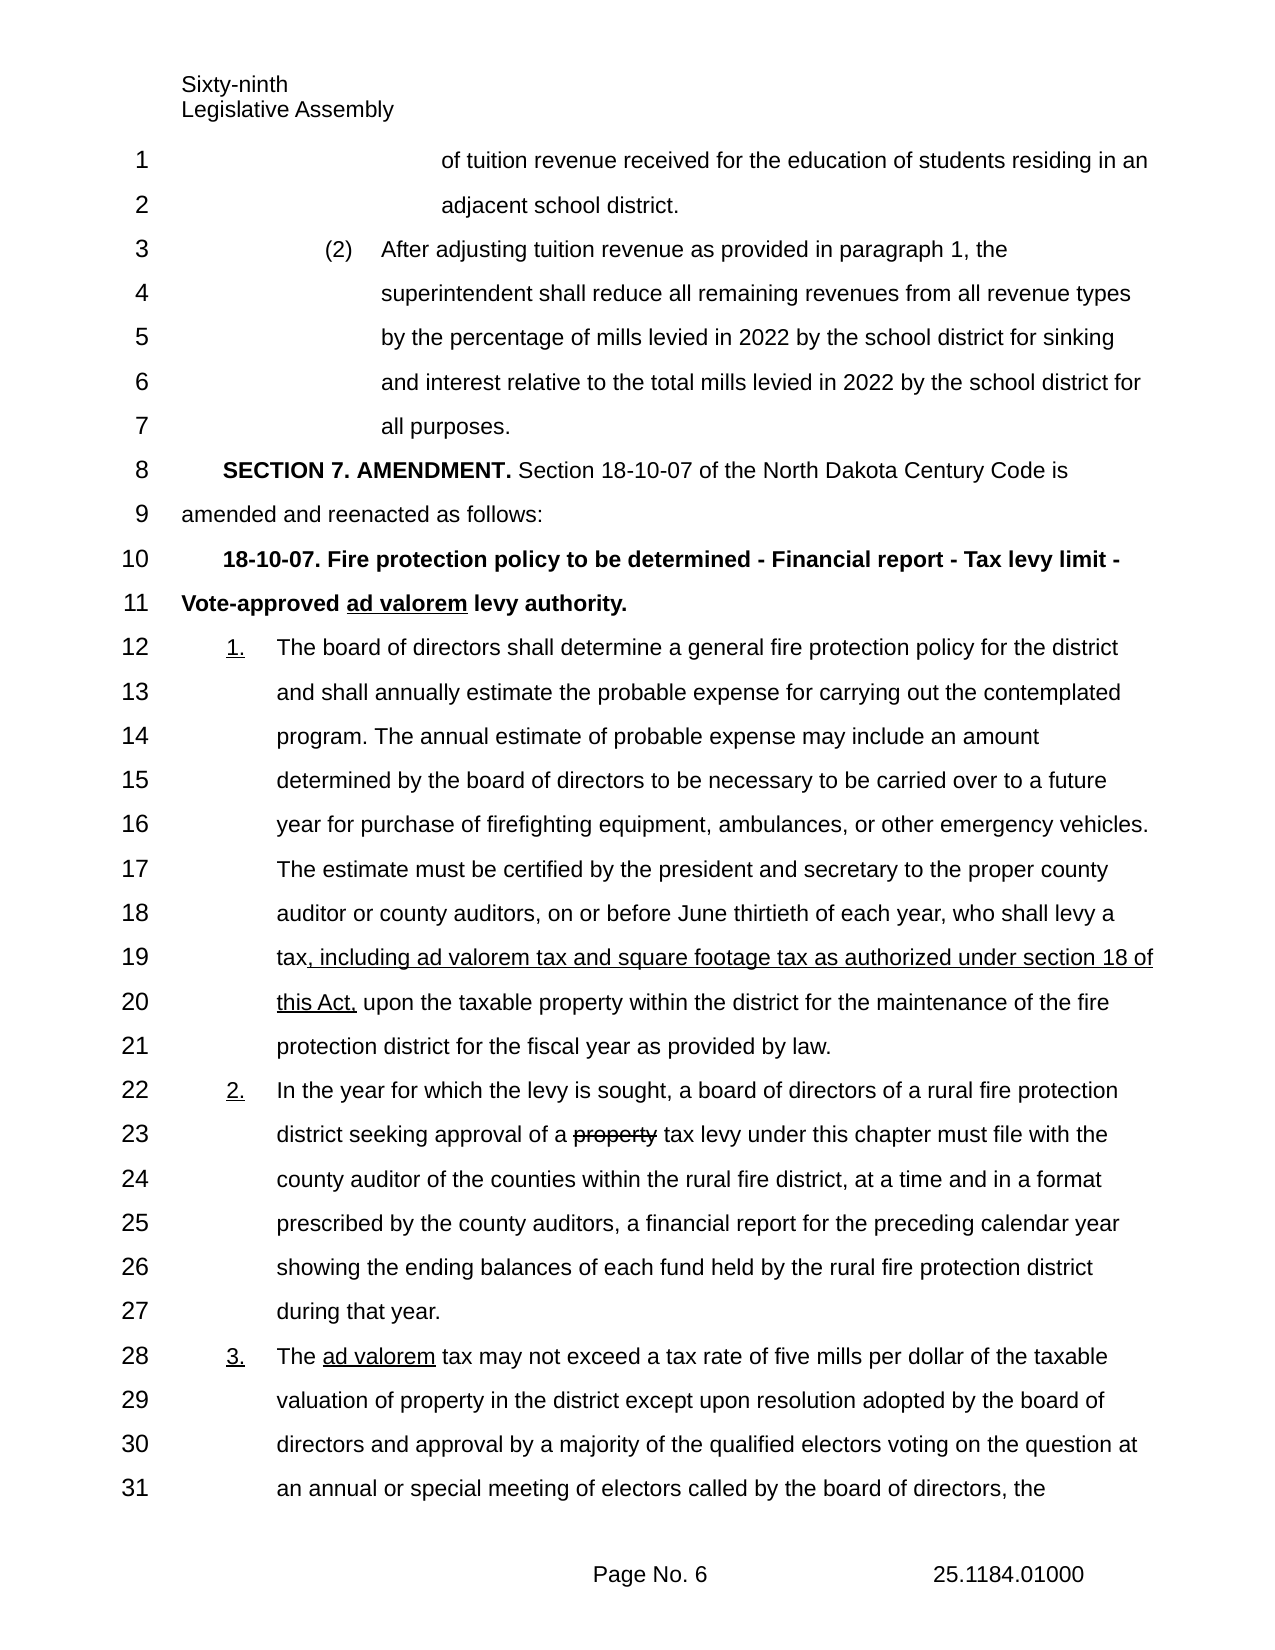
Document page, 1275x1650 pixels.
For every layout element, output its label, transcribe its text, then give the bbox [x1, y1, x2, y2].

text of tuition revenue received for the education of students residing in an adjacent school district. [181, 133, 1154, 222]
text 2. In the year for which the levy is sought, a board of directors of a rural fire protection district seeking approval of a property tax levy under this chapter must file with the county auditor of the counties within the rural fire district, at a time and in a format prescribed by the county auditors, a financial report for the preceding calendar year showing the ending balances of each fund held by the rural fire protection district during that year. [181, 1063, 1154, 1329]
text SECTION 7. AMENDMENT. Section 18‑10‑07 of the North Dakota Century Code is amended and reenacted as follows: [181, 443, 1154, 532]
text 1. The board of directors shall determine a general fire protection policy for the district and shall annually estimate the probable expense for carrying out the contemplated program. The annual estimate of probable expense may include an amount determined by the board of directors to be necessary to be carried over to a future year for purchase of firefighting equipment, ambulances, or other emergency vehicles. The estimate must be certified by the president and secretary to the proper county auditor or county auditors, on or before June thirtieth of each year, who shall levy a tax, including ad valorem tax and square footage tax as authorized under section 18 of this Act, upon the taxable property within the district for the maintenance of the fire protection district for the fiscal year as provided by law. [181, 620, 1154, 1063]
text (2) After adjusting tuition revenue as provided in paragraph 1, the superintendent shall reduce all remaining revenues from all revenue types by the percentage of mills levied in 2022 by the school district for sinking and interest relative to the total mills levied in 2022 by the school district for all purposes. [181, 222, 1154, 443]
text 3. The ad valorem tax may not exceed a tax rate of five mills per dollar of the taxable valuation of property in the district except upon resolution adopted by the board of directors and approval by a majority of the qualified electors voting on the question at an annual or special meeting of electors called by the board of directors, the [181, 1329, 1154, 1506]
subtitle 18‑10‑07. Fire protection policy to be determined ‑ Financial report ‑ Tax levy limit - Vote-approved ad valorem levy authority. [181, 532, 1154, 620]
